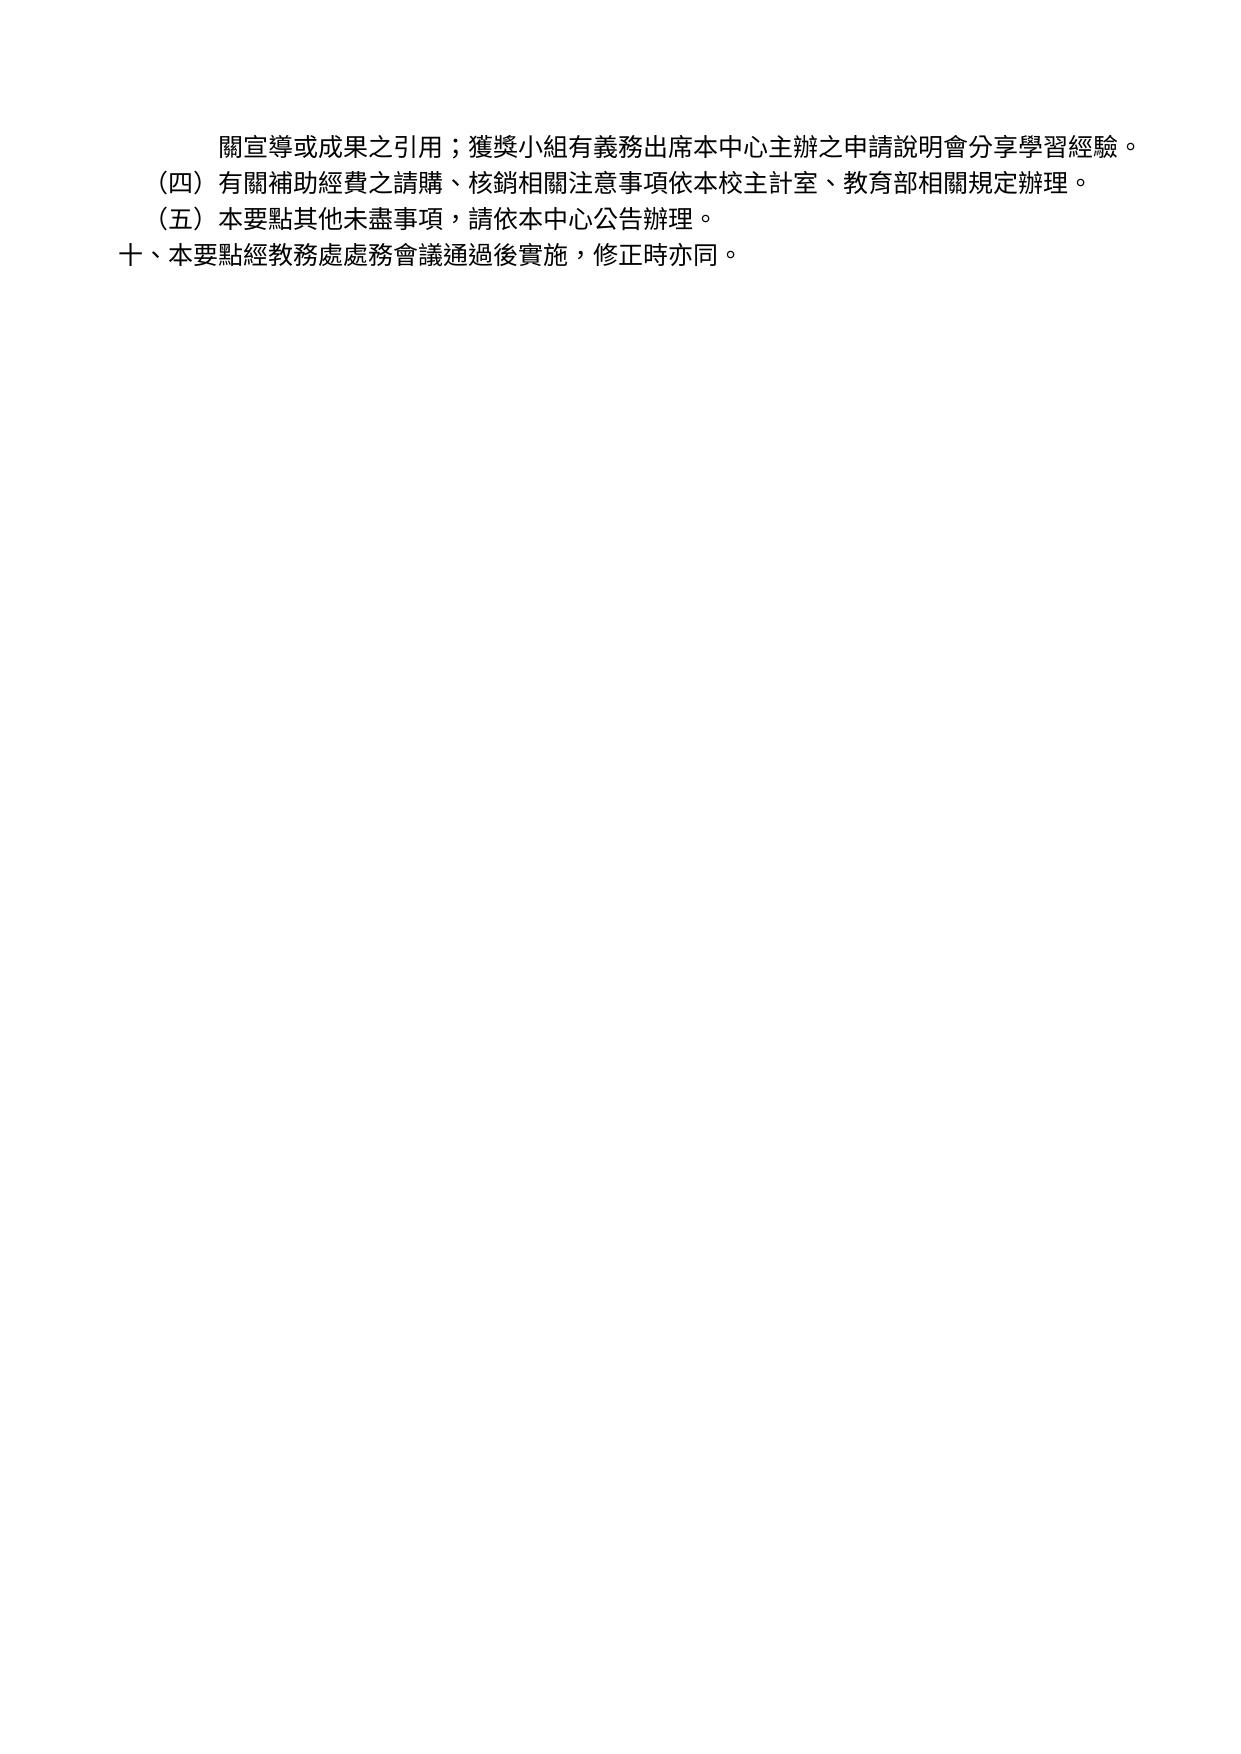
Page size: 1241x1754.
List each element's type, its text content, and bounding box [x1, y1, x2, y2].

text 十、本要點經教務處處務會議通過後實施，修正時亦同。 [118, 236, 1122, 272]
text （五）本要點其他未盡事項，請依本中心公告辦理。 [143, 199, 1122, 236]
text （四）有關補助經費之請購、核銷相關注意事項依本校主計室、教育部相關規定辦理。 [143, 163, 1122, 199]
text （三）獲補助小組之學習成果資料應同意授權本中心提供本校師生觀摩學習及做為業務相關宣導或成果之引用；獲獎小組有義務出席本中心主辦之申請說明會分享學習經驗。 [143, 127, 1122, 163]
